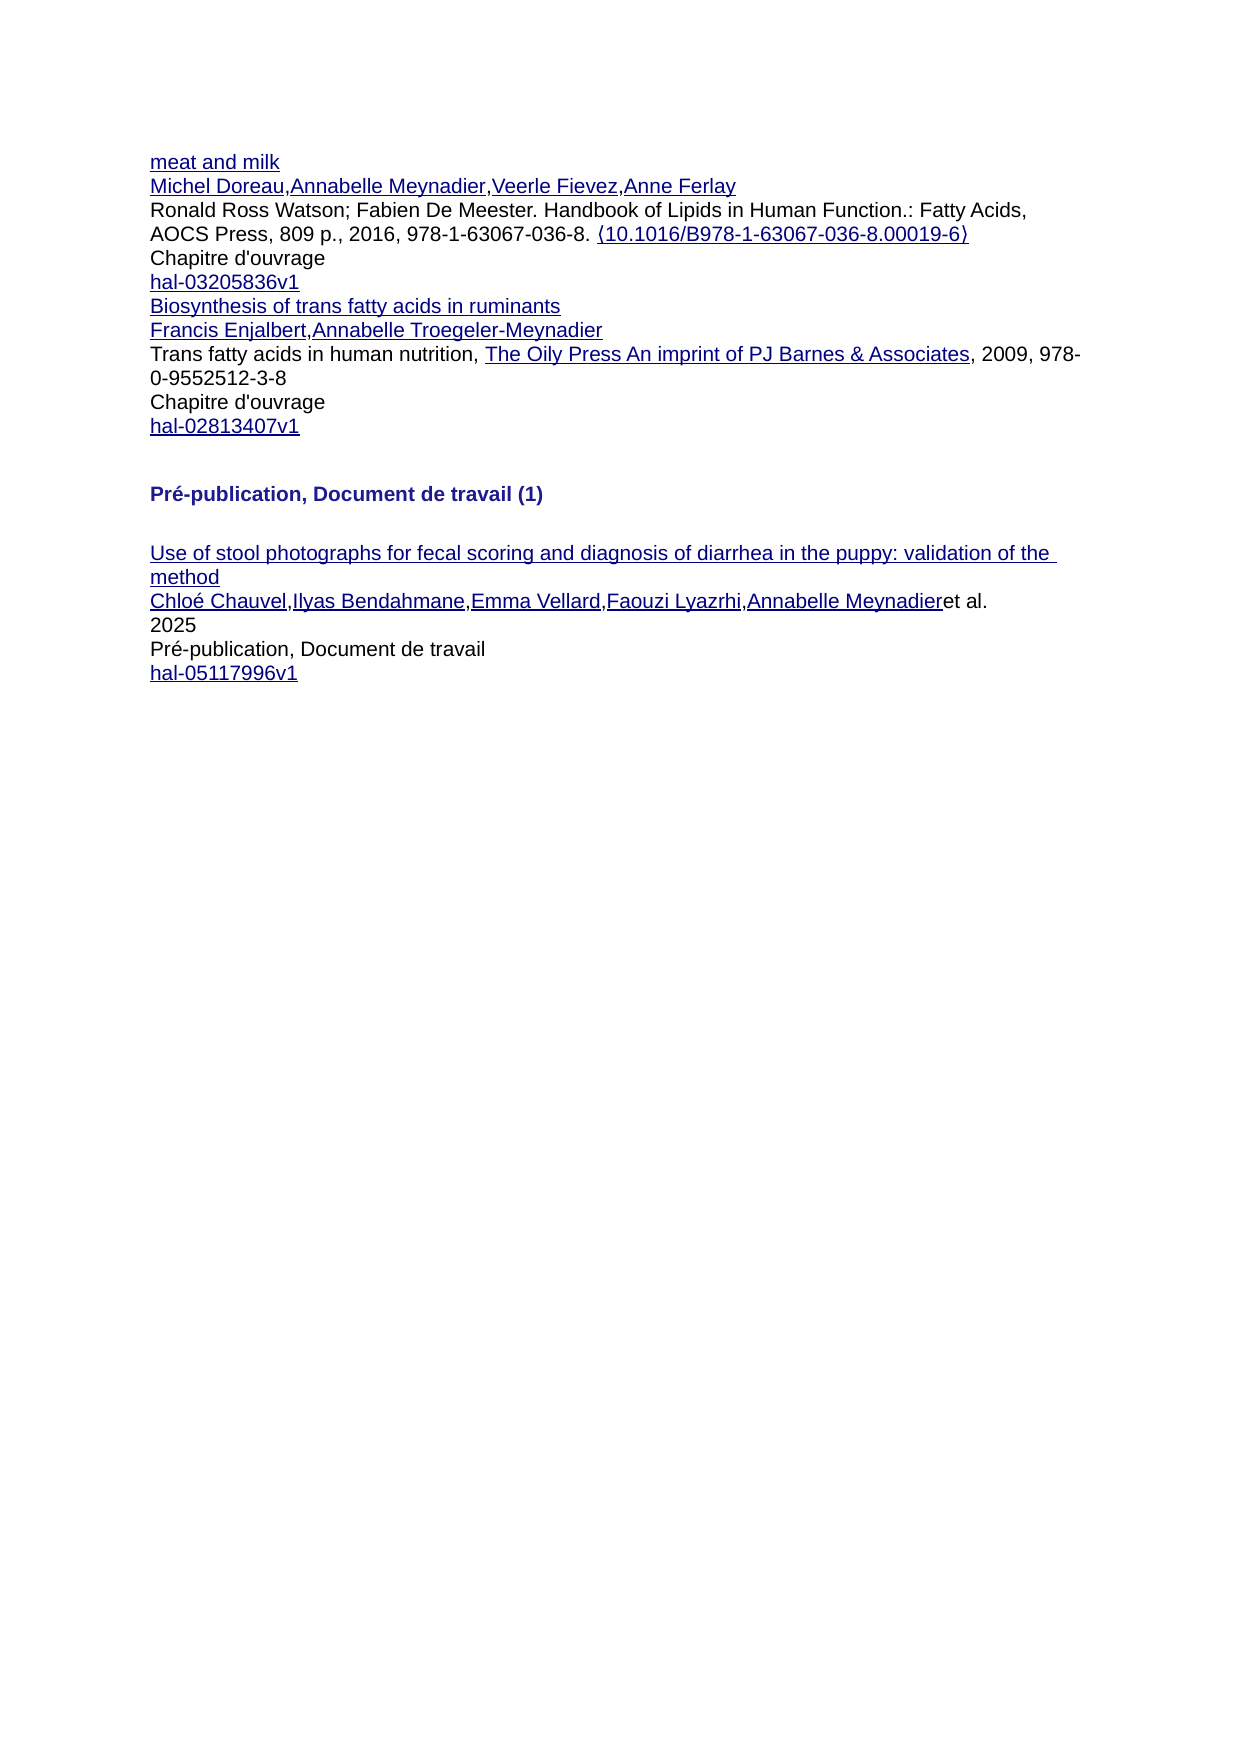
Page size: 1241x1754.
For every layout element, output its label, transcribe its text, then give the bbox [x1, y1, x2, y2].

table_header Use of stool photographs for fecal scoring and diagnosis of diarrhea in the puppy: validation of the method Chloé Chauvel,Ilyas Bendahmane,Emma Vellard,Faouzi Lyazrhi,Annabelle Meynadieret al. 2025 Pré-publication, Document de travail hal-05117996v1 [150, 541, 1090, 684]
table_cell Ruminal metabolism of fatty acids: modulation of polyunsaturated, conjugated and trans fatty acids in meat and milk Michel Doreau,Annabelle Meynadier,Veerle Fievez,Anne Ferlay Ronald Ross Watson; Fabien De Meester. Handbook of Lipids in Human Function.: Fatty Acids, AOCS Press, 809 p., 2016, 978-1-63067-036-8. ⟨10.1016/B978-1-63067-036-8.00019-6⟩ Chapitre d'ouvrage hal-03205836v1 [150, 150, 1090, 294]
table_cell Biosynthesis of trans fatty acids in ruminants Francis Enjalbert,Annabelle Troegeler-Meynadier Trans fatty acids in human nutrition, The Oily Press An imprint of PJ Barnes & Associates, 2009, 978-0-9552512-3-8 Chapitre d'ouvrage hal-02813407v1 [150, 294, 1090, 437]
subtitle Pré-publication, Document de travail (1) [150, 482, 1090, 506]
